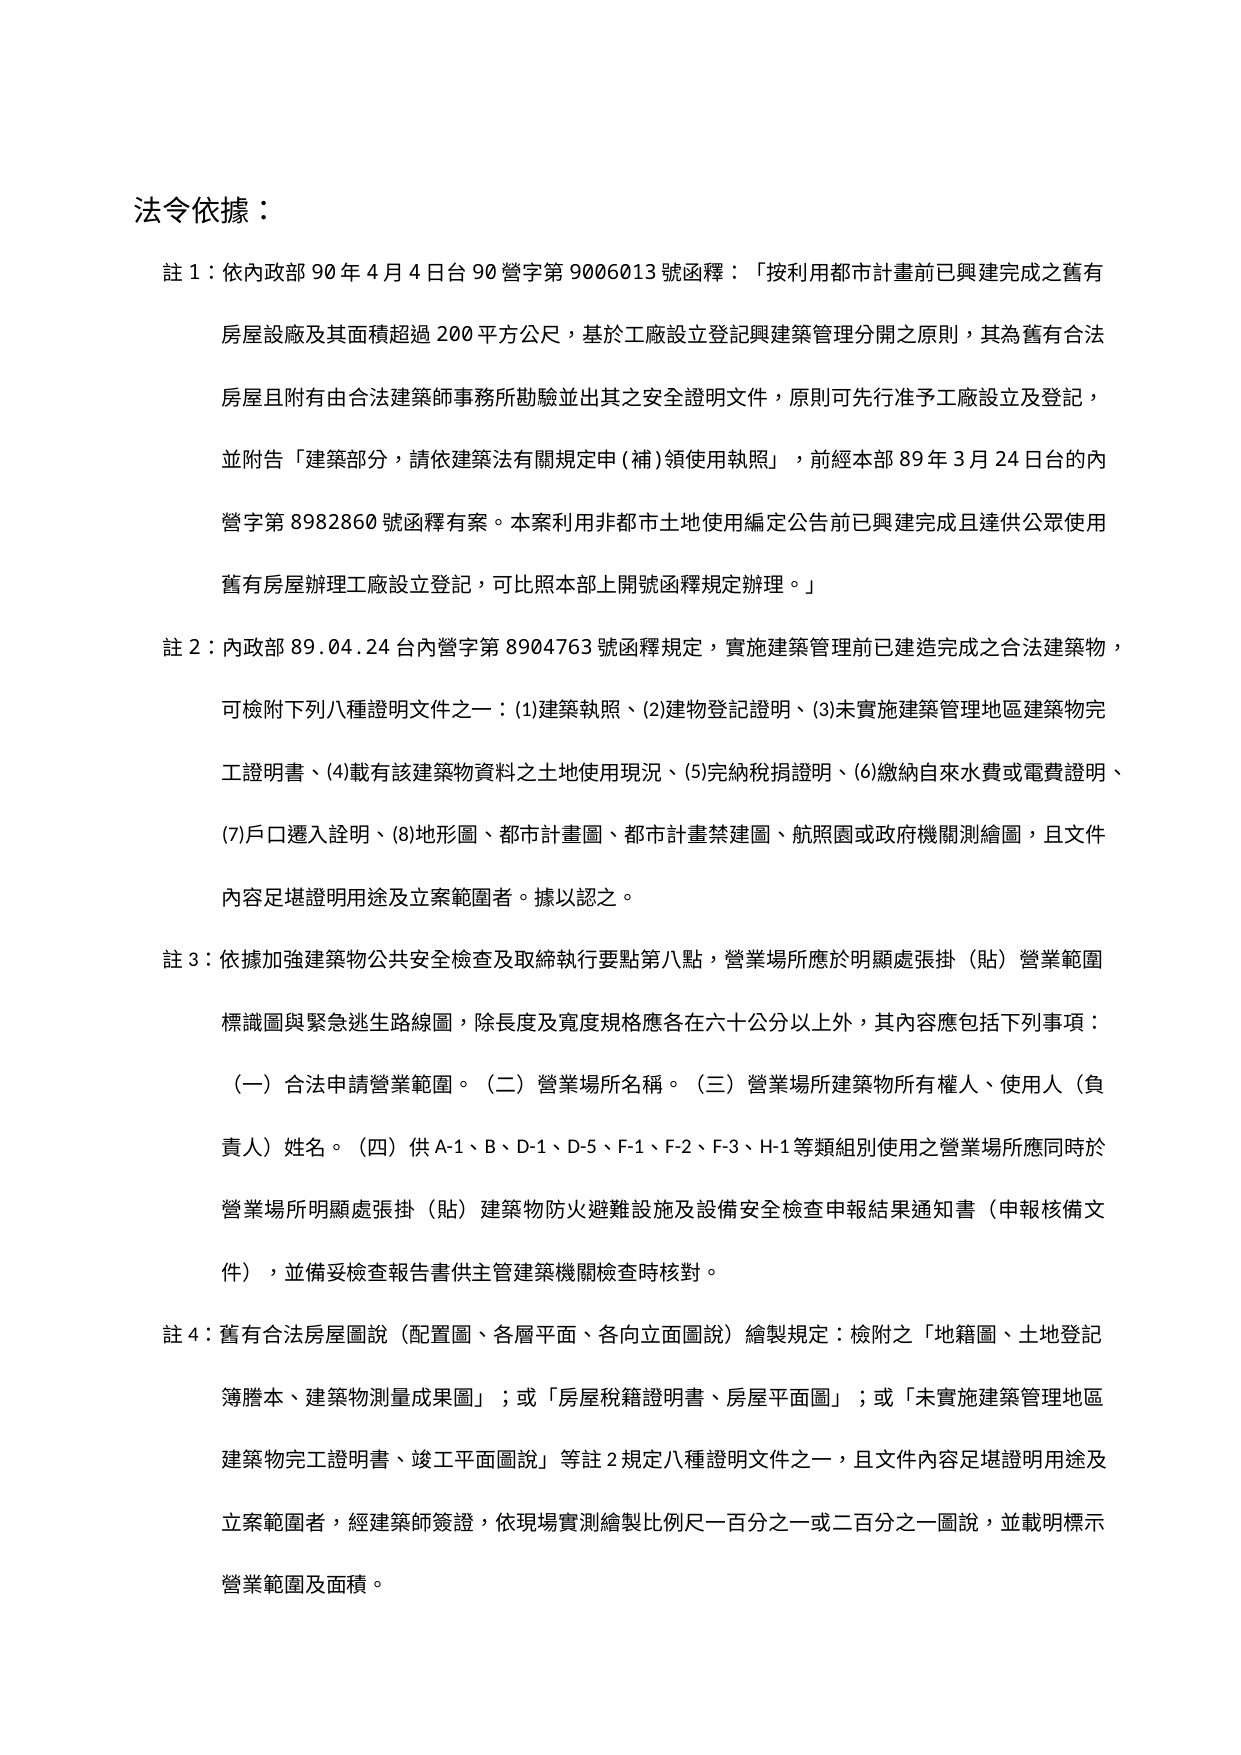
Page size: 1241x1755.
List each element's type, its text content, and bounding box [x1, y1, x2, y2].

text 註3：依據加強建築物公共安全檢查及取締執行要點第八點，營業場所應於明顯處張掛（貼）營業範圍標識圖與緊急逃生路線圖，除長度及寬度規格應各在六十公分以上外，其內容應包括下列事項：（一）合法申請營業範圍。（二）營業場所名稱。（三）營業場所建築物所有權人、使用人（負責人）姓名。（四）供A-1、B、D-1、D-5、F-1、F-2、F-3、H-1等類組別使用之營業場所應同時於營業場所明顯處張掛（貼）建築物防火避難設施及設備安全檢查申報結果通知書（申報核備文件），並備妥檢查報告書供主管建築機關檢查時核對。 [163, 917, 1107, 1292]
text 註2：內政部89.04.24台內營字第8904763號函釋規定，實施建築管理前已建造完成之合法建築物，可檢附下列八種證明文件之一：(1)建築執照、(2)建物登記證明、(3)未實施建築管理地區建築物完工證明書、(4)載有該建築物資料之土地使用現況、(5)完納稅捐證明、(6)繳納自來水費或電費證明、(7)戶口遷入詮明、(8)地形圖、都市計畫圖、都市計畫禁建圖、航照園或政府機關測繪圖，且文件內容足堪證明用途及立案範圍者。據以認之。 [163, 605, 1107, 917]
text 註4：舊有合法房屋圖說（配置圖、各層平面、各向立面圖說）繪製規定：檢附之「地籍圖、土地登記簿謄本、建築物測量成果圖」；或「房屋稅籍證明書、房屋平面圖」；或「未實施建築管理地區建築物完工證明書、竣工平面圖說」等註2規定八種證明文件之一，且文件內容足堪證明用途及立案範圍者，經建築師簽證，依現場實測繪製比例尺一百分之一或二百分之一圖說，並載明標示營業範圍及面積。 [163, 1292, 1107, 1605]
text 註1：依內政部90年4月4日台90營字第9006013號函釋：「按利用都市計畫前已興建完成之舊有房屋設廠及其面積超過200平方公尺，基於工廠設立登記興建築管理分開之原則，其為舊有合法房屋且附有由合法建築師事務所勘驗並出其之安全證明文件，原則可先行准予工廠設立及登記，並附告「建築部分，請依建築法有關規定申(補)領使用執照」，前經本部89年3月24日台的內營字第8982860號函釋有案。本案利用非都市土地使用編定公告前已興建完成且達供公眾使用舊有房屋辦理工廠設立登記，可比照本部上開號函釋規定辦理。」 [163, 230, 1107, 605]
text 法令依據： [133, 167, 1107, 230]
